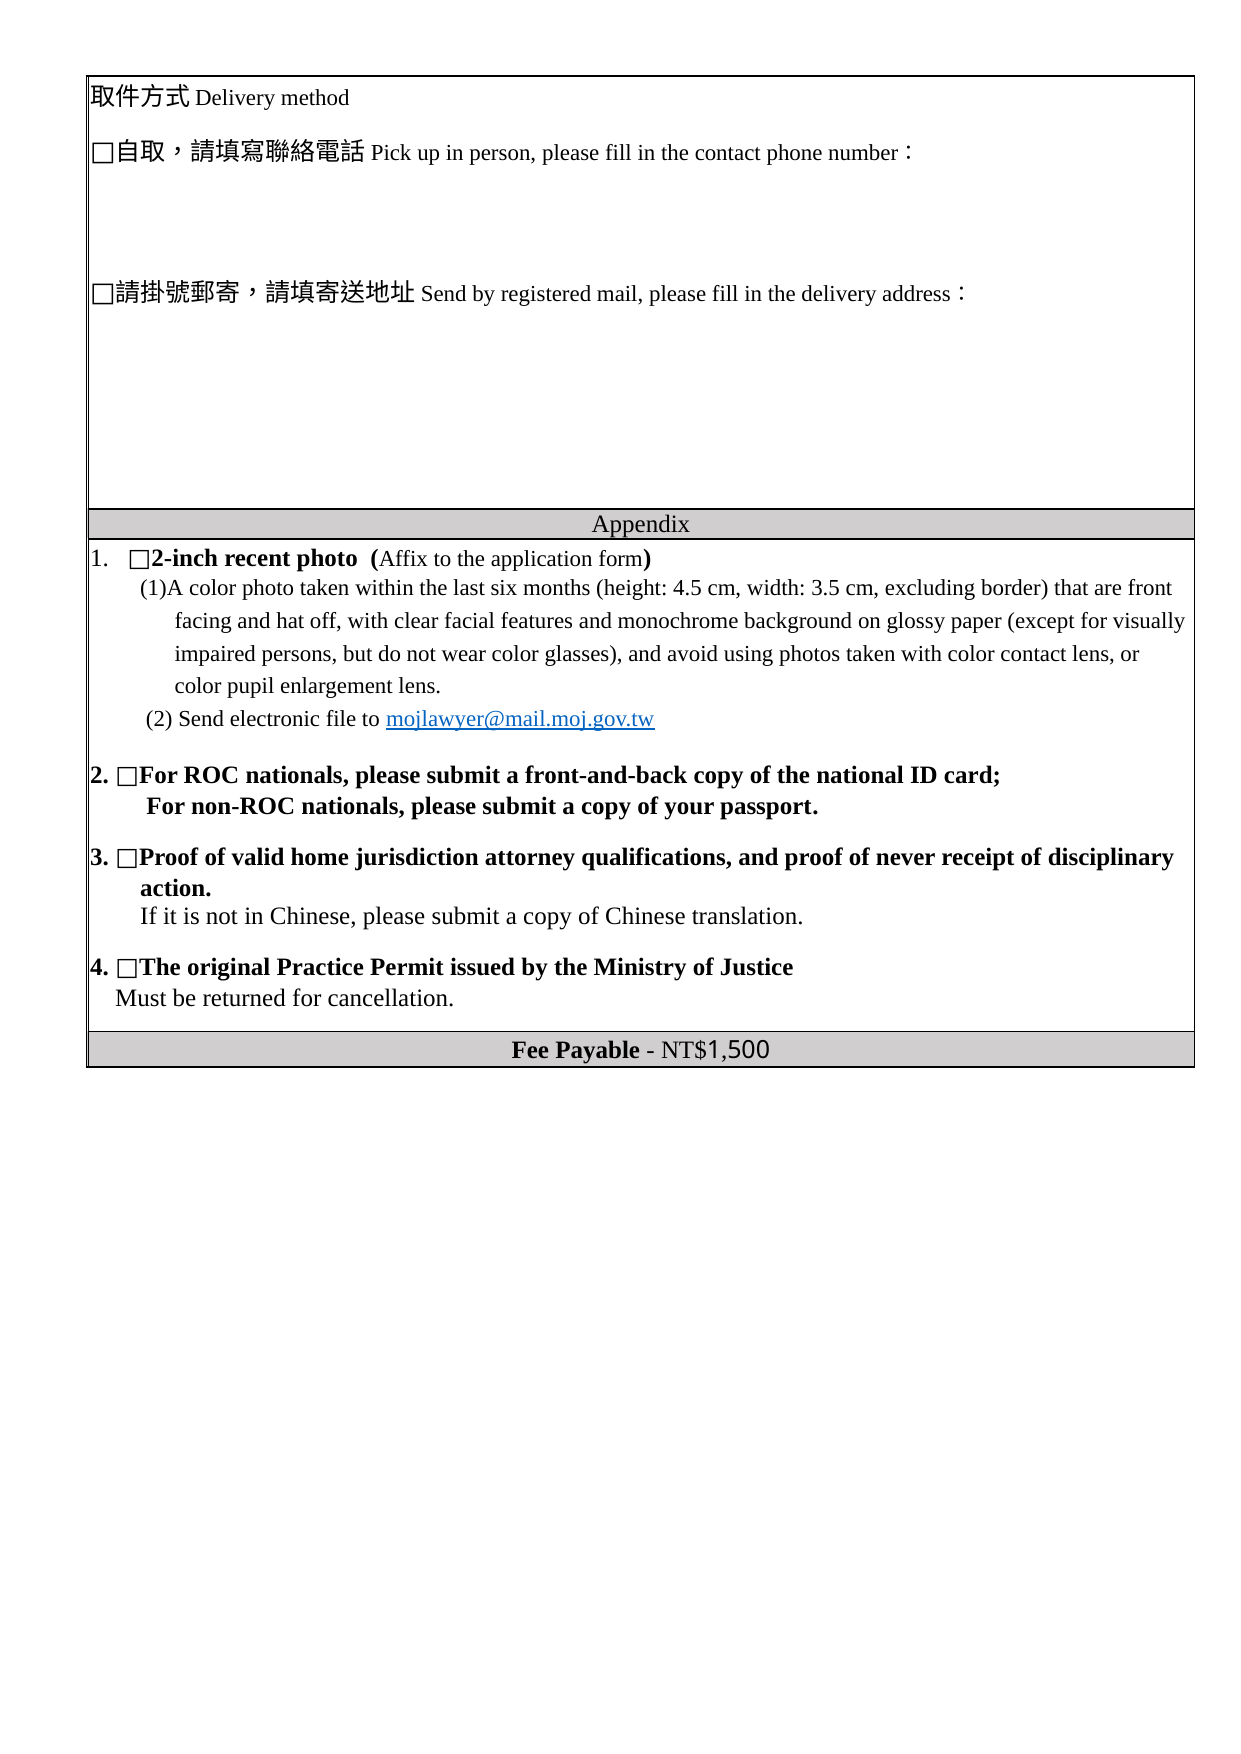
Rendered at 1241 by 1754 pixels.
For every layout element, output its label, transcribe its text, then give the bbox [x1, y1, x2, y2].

table_cell Fee Payable - NT$1,500 [89, 1032, 1194, 1066]
table_cell 取件方式Delivery method □自取，請填寫聯絡電話Pick up in person, please fill in the contact phone number： □請掛號郵寄，請填寄送地址Send by registered mail, please fill in the delivery address： [89, 77, 1194, 508]
table_cell Appendix [89, 510, 1194, 538]
table_cell □2-inch recent photo (Affix to the application form) (1)A color photo taken within the last six months (height: 4.5 cm, width: 3.5 cm, excluding border) that are front facing and hat off, with clear facial features and monochrome background on glossy paper (except for visually impaired persons, but do not wear color glasses), and avoid using photos taken with color contact lens, or color pupil enlargement lens. (2) Send electronic file to mojlawyer@mail.moj.gov.tw 2. □For ROC nationals, please submit a front-and-back copy of the national ID card; For non-ROC nationals, please submit a copy of your passport. 3. □Proof of valid home jurisdiction attorney qualifications, and proof of never receipt of disciplinary action. If it is not in Chinese, please submit a copy of Chinese translation. 4. □The original Practice Permit issued by the Ministry of Justice Must be returned for cancellation. [89, 540, 1194, 1031]
